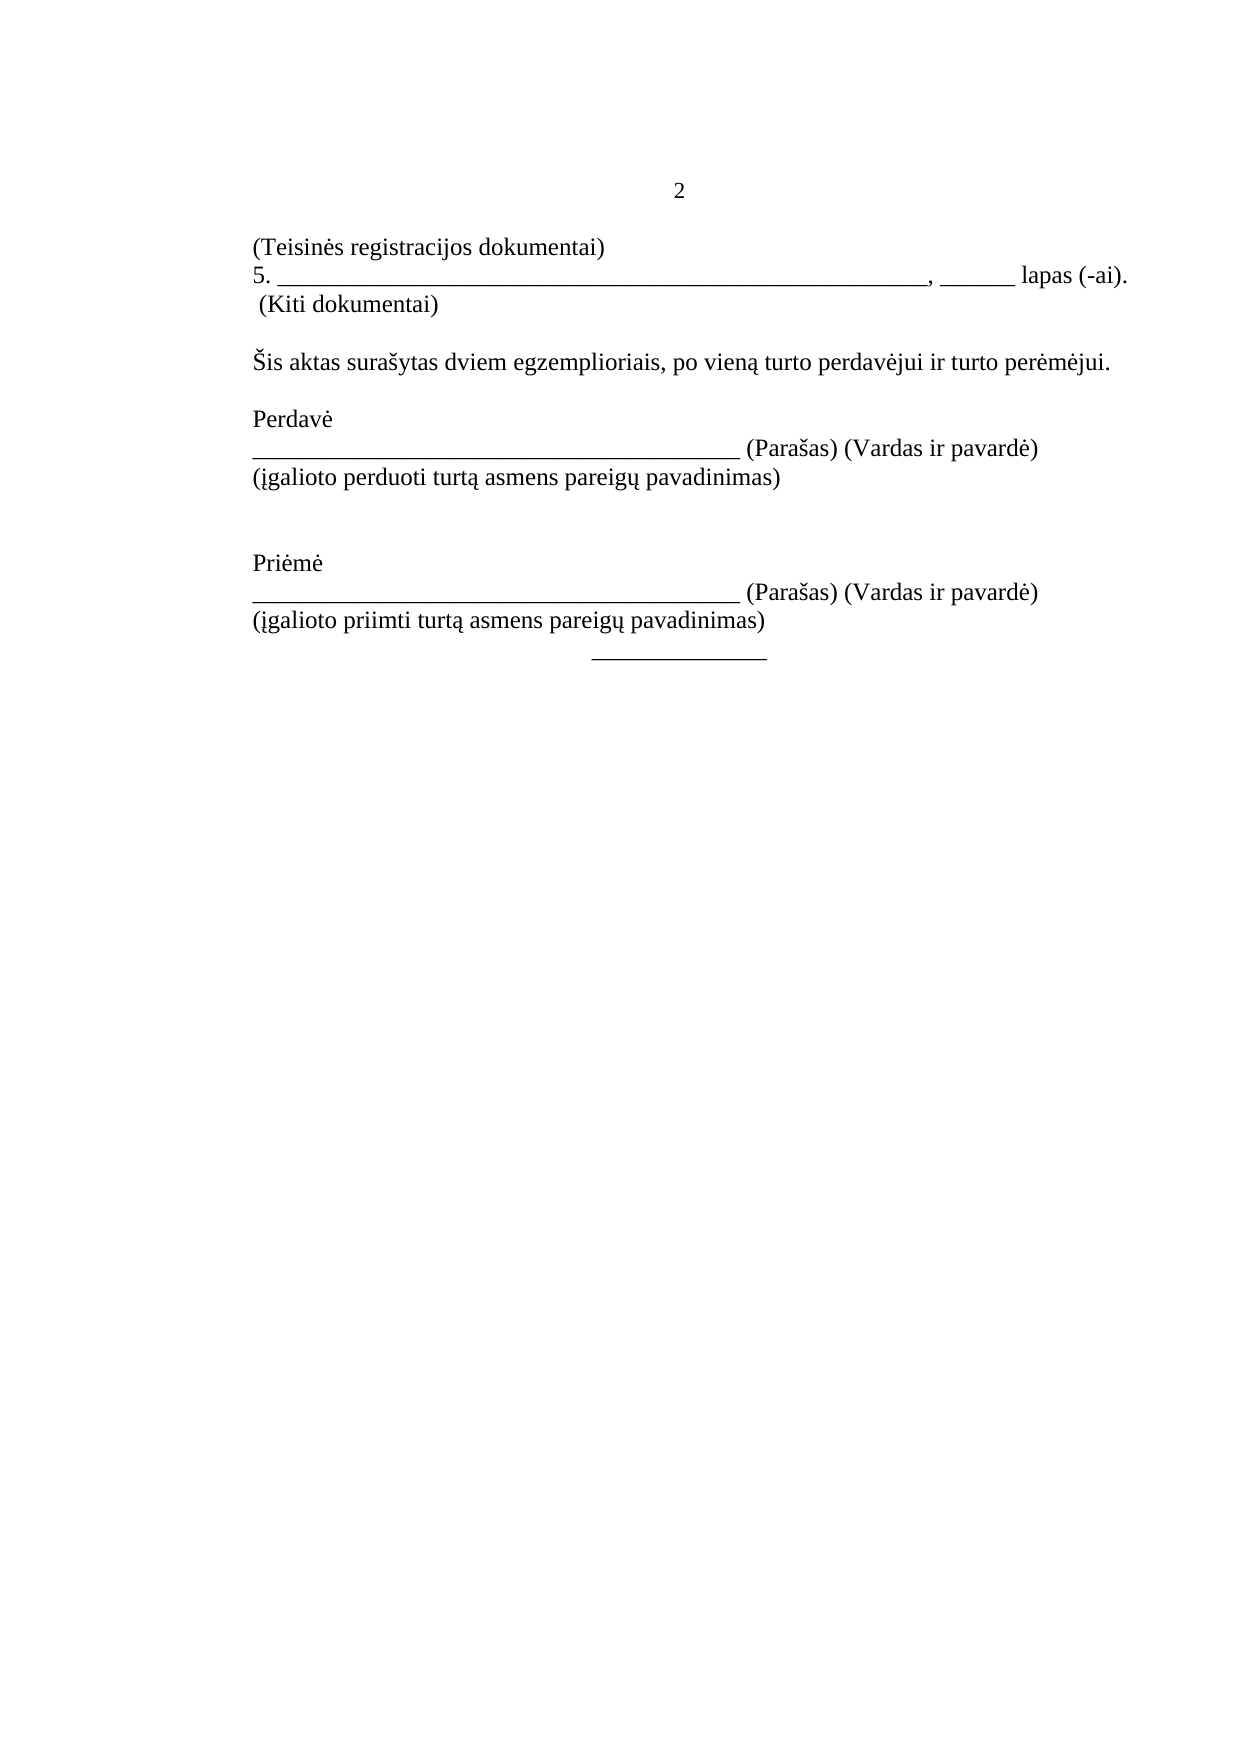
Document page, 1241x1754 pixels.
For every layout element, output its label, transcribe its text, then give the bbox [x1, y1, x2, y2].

text (Teisinės registracijos dokumentai) [177, 232, 1181, 260]
text _______________________________________ (Parašas) (Vardas ir pavardė) [177, 577, 1181, 605]
text Šis aktas surašytas dviem egzemplioriais, po vieną turto perdavėjui ir turto perėmėjui. [177, 347, 1181, 375]
text (įgalioto priimti turtą asmens pareigų pavadinimas) [177, 605, 1181, 634]
text 5. ____________________________________________________, ______ lapas (-ai). [177, 260, 1181, 289]
text Perdavė [177, 404, 1181, 433]
text (įgalioto perduoti turtą asmens pareigų pavadinimas) [177, 462, 1181, 490]
text (Kiti dokumentai) [177, 289, 1181, 318]
text _______________________________________ (Parašas) (Vardas ir pavardė) [177, 433, 1181, 462]
text ______________ [177, 634, 1181, 663]
text Priėmė [177, 548, 1181, 577]
